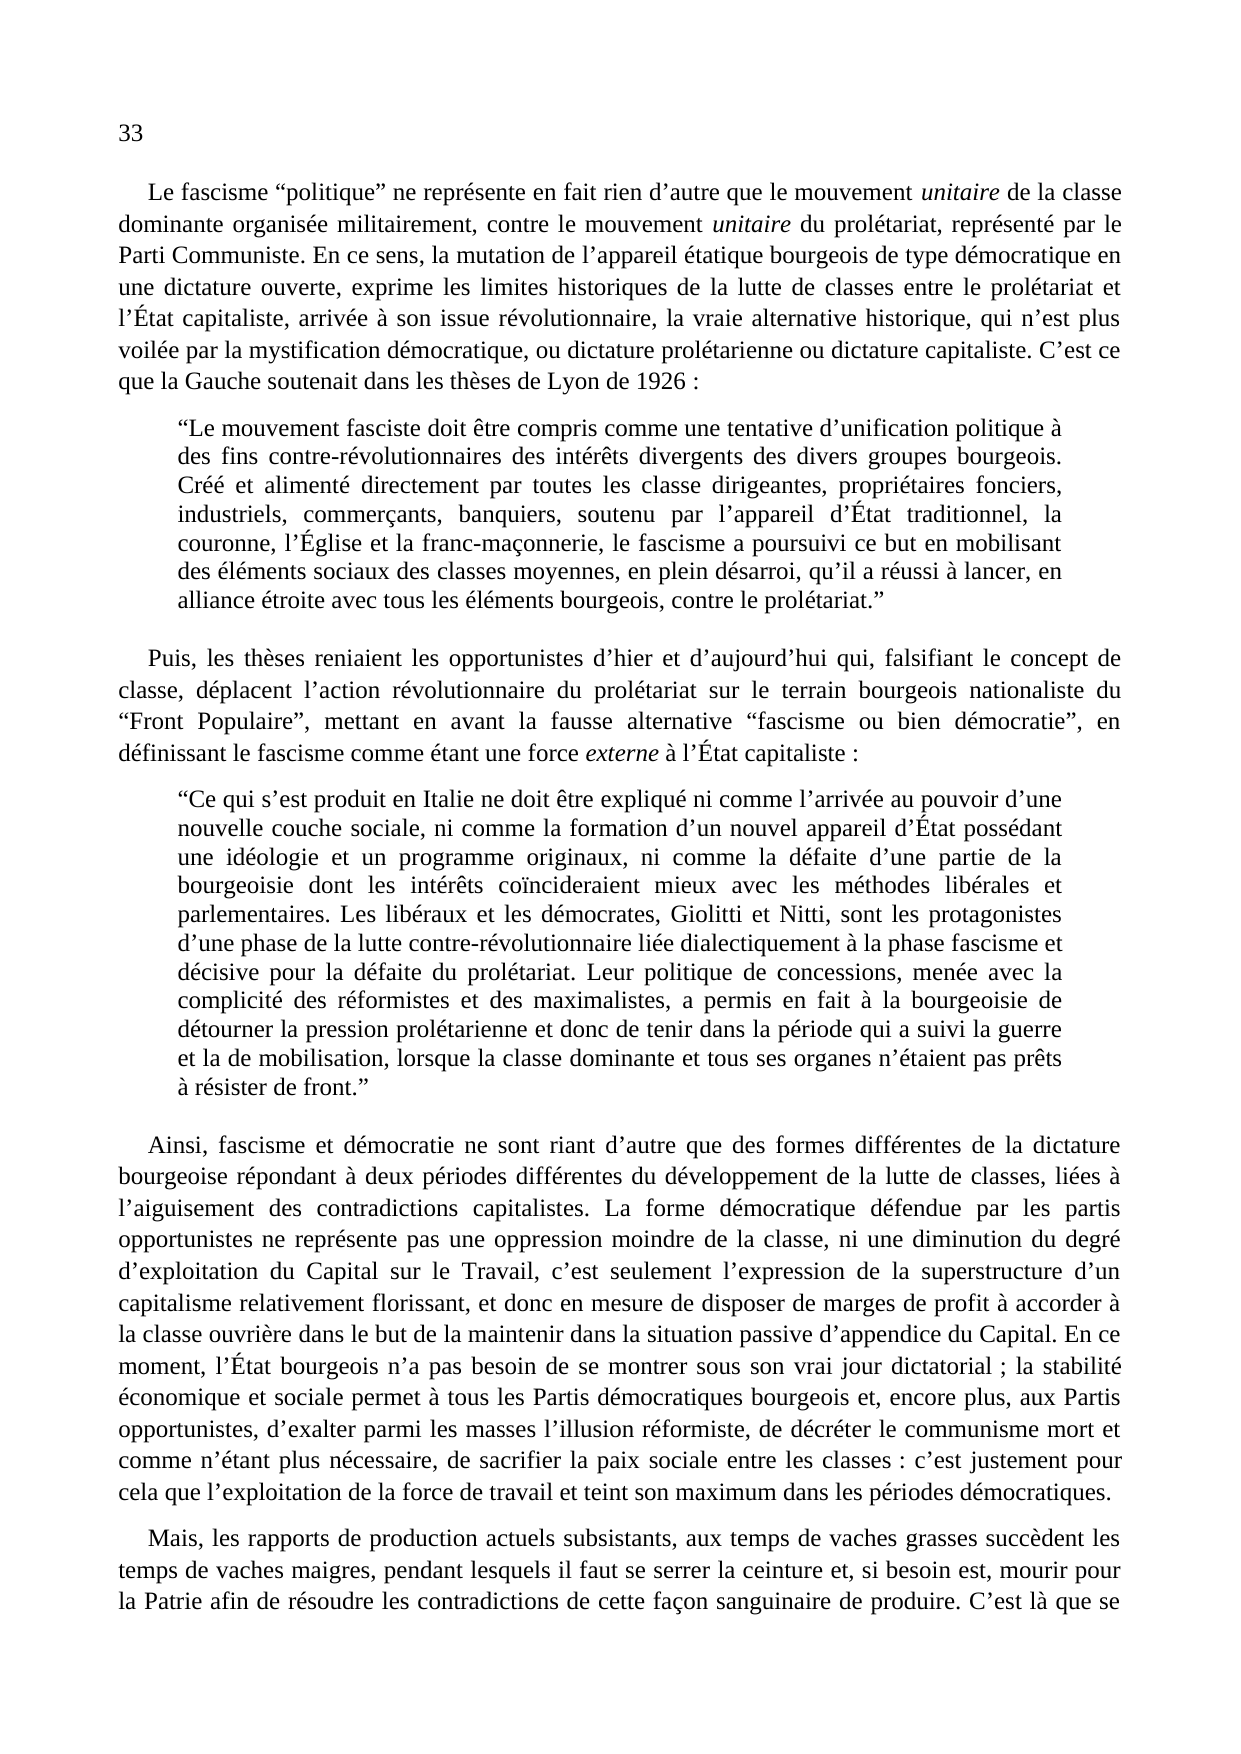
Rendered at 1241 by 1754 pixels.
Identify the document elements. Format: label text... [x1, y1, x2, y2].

text Le fascisme “politique” ne représente en fait rien d’autre que le mouvement unitaire de la classe dominante organisée militairement, contre le mouvement unitaire du prolétariat, représenté par le Parti Communiste. En ce sens, la mutation de l’appareil étatique bourgeois de type démocratique en une dictature ouverte, exprime les limites historiques de la lutte de classes entre le prolétariat et l’État capitaliste, arrivée à son issue révolutionnaire, la vraie alternative historique, qui n’est plus voilée par la mystification démocratique, ou dictature prolétarienne ou dictature capitaliste. C’est ce que la Gauche soutenait dans les thèses de Lyon de 1926 : [118, 177, 1122, 395]
text Puis, les thèses reniaient les opportunistes d’hier et d’aujourd’hui qui, falsifiant le concept de classe, déplacent l’action révolutionnaire du prolétariat sur le terrain bourgeois nationaliste du “Front Populaire”, mettant en avant la fausse alternative “fascisme ou bien démocratie”, en définissant le fascisme comme étant une force externe à l’État capitaliste : [118, 643, 1122, 767]
text Ainsi, fascisme et démocratie ne sont riant d’autre que des formes différentes de la dictature bourgeoise répondant à deux périodes différentes du développement de la lutte de classes, liées à l’aiguisement des contradictions capitalistes. La forme démocratique défendue par les partis opportunistes ne représente pas une oppression moindre de la classe, ni une diminution du degré d’exploitation du Capital sur le Travail, c’est seulement l’expression de la superstructure d’un capitalisme relativement florissant, et donc en mesure de disposer de marges de profit à accorder à la classe ouvrière dans le but de la maintenir dans la situation passive d’appendice du Capital. En ce moment, l’État bourgeois n’a pas besoin de se montrer sous son vrai jour dictatorial ; la stabilité économique et sociale permet à tous les Partis démocratiques bourgeois et, encore plus, aux Partis opportunistes, d’exalter parmi les masses l’illusion réformiste, de décréter le communisme mort et comme n’étant plus nécessaire, de sacrifier la paix sociale entre les classes : c’est justement pour cela que l’exploitation de la force de travail et teint son maximum dans les périodes démocratiques. [118, 1130, 1122, 1506]
text Mais, les rapports de production actuels subsistants, aux temps de vaches grasses succèdent les temps de vaches maigres, pendant lesquels il faut se serrer la ceinture et, si besoin est, mourir pour la Patrie afin de résoudre les contradictions de cette façon sanguinaire de produire. C’est là que se [118, 1523, 1122, 1615]
text “Le mouvement fasciste doit être compris comme une tentative d’unification politique à des fins contre-révolutionnaires des intérêts divergents des divers groupes bourgeois. Créé et alimenté directement par toutes les classe dirigeantes, propriétaires fonciers, industriels, commerçants, banquiers, soutenu par l’appareil d’État traditionnel, la couronne, l’Église et la franc-maçonnerie, le fascisme a poursuivi ce but en mobilisant des éléments sociaux des classes moyennes, en plein désarroi, qu’il a réussi à lancer, en alliance étroite avec tous les éléments bourgeois, contre le prolétariat.” [177, 413, 1063, 614]
text “Ce qui s’est produit en Italie ne doit être expliqué ni comme l’arrivée au pouvoir d’une nouvelle couche sociale, ni comme la formation d’un nouvel appareil d’État possédant une idéologie et un programme originaux, ni comme la défaite d’une partie de la bourgeoisie dont les intérêts coïncideraient mieux avec les méthodes libérales et parlementaires. Les libéraux et les démocrates, Giolitti et Nitti, sont les protagonistes d’une phase de la lutte contre-révolutionnaire liée dialectiquement à la phase fascisme et décisive pour la défaite du prolétariat. Leur politique de concessions, menée avec la complicité des réformistes et des maximalistes, a permis en fait à la bourgeoisie de détourner la pression prolétarienne et donc de tenir dans la période qui a suivi la guerre et la de mobilisation, lorsque la classe dominante et tous ses organes n’étaient pas prêts à résister de front.” [177, 784, 1063, 1100]
